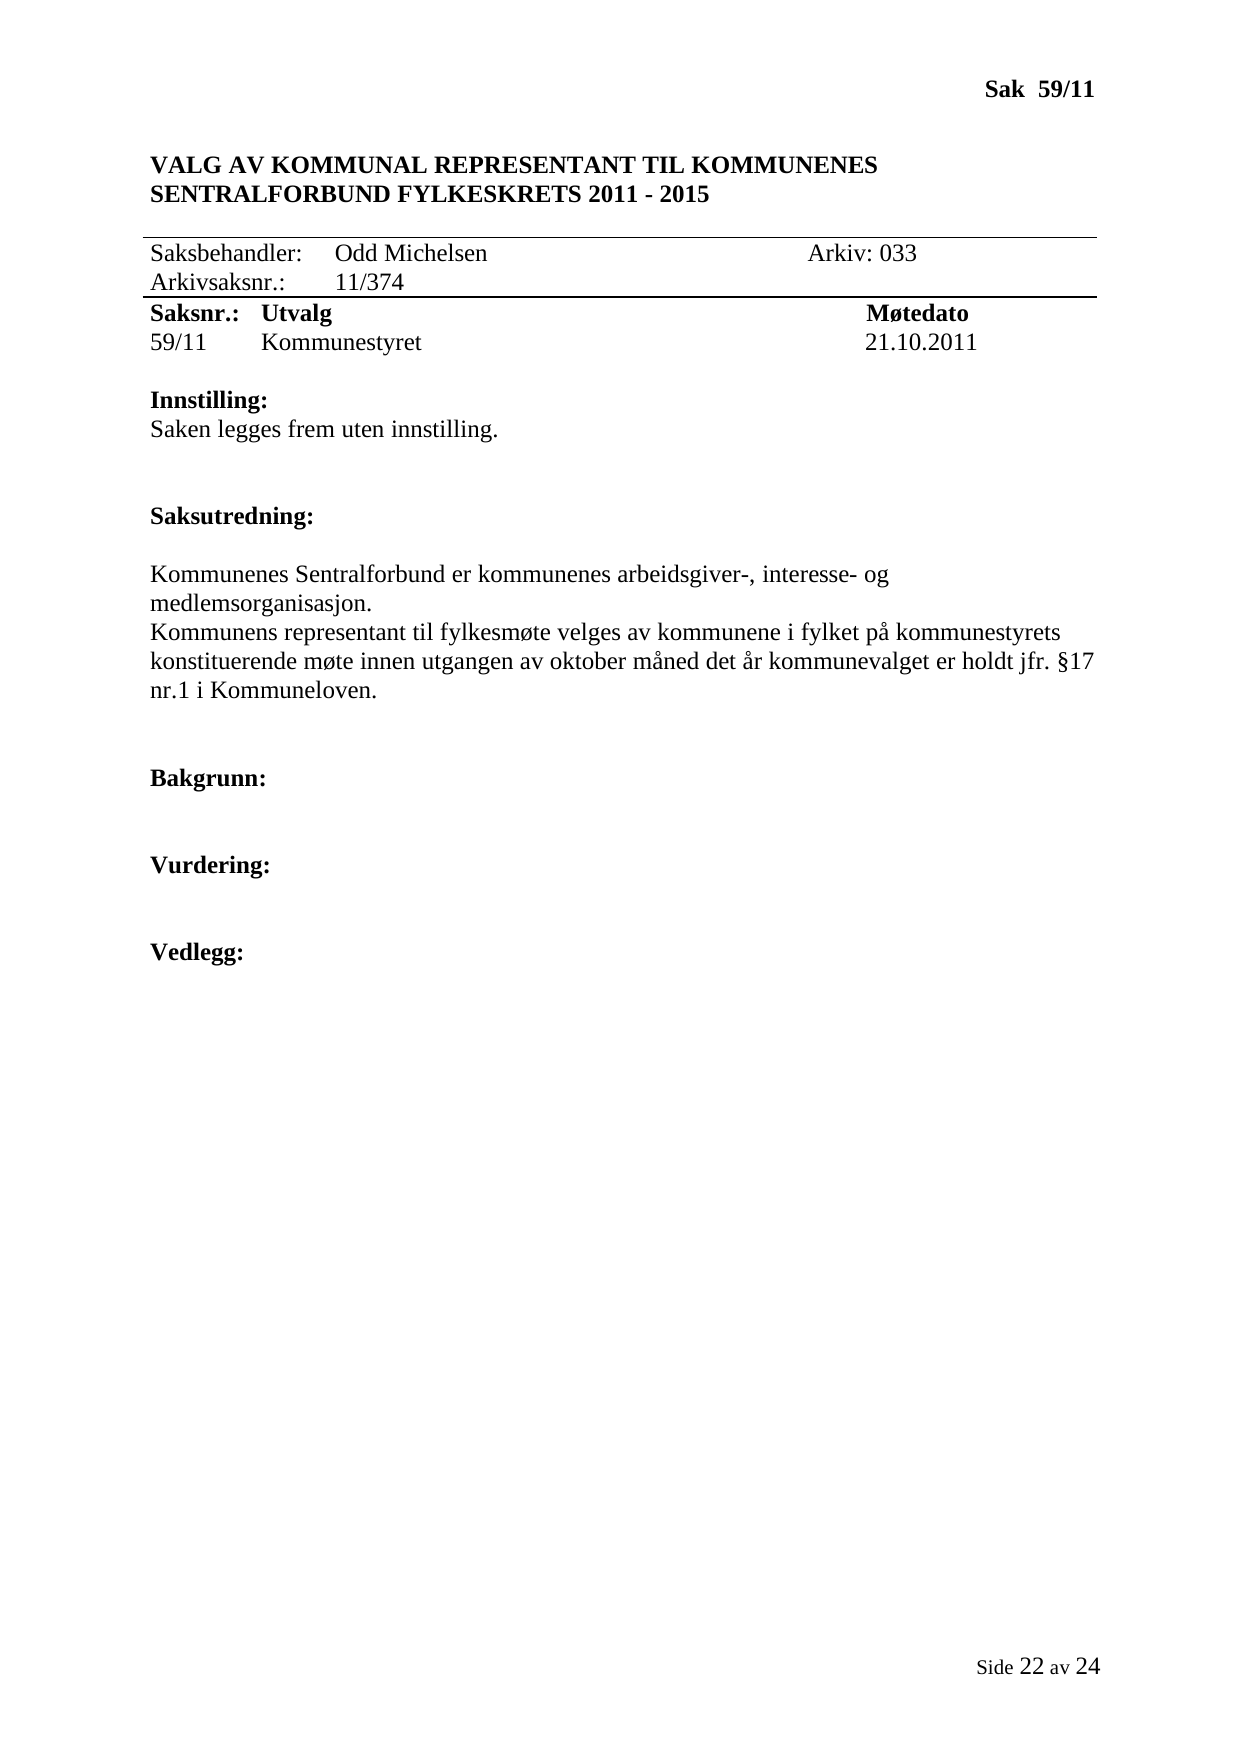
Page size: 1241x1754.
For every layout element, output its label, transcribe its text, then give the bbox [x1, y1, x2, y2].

table_cell 11/374 [327, 267, 569, 296]
text Innstilling: [150, 384, 1100, 414]
text Saksutredning: [150, 501, 1100, 530]
table_cell Saksnr.: [143, 298, 253, 326]
table_cell Møtedato [859, 296, 1107, 326]
table_header Odd Michelsen [327, 238, 800, 267]
table_cell Arkivsaksnr.: [143, 267, 327, 296]
table_header [1097, 237, 1107, 267]
table_header Saksbehandler: [143, 238, 327, 267]
text Kommunenes Sentralforbund er kommunenes arbeidsgiver-, interesse- og medlemsorganisasjon. [150, 559, 1100, 617]
table_header Arkiv: 033 [800, 238, 1097, 267]
table_cell Utvalg [254, 298, 859, 326]
text VALG AV KOMMUNAL REPRESENTANT TIL KOMMUNENES SENTRALFORBUND FYLKESKRETS 2011 - 2015 [150, 150, 1100, 208]
table_cell [1097, 267, 1107, 296]
table_cell [800, 267, 1097, 296]
text Vedlegg: [150, 937, 1100, 966]
text Bakgrunn: [150, 762, 1100, 791]
text Saken legges frem uten innstilling. [150, 414, 1100, 443]
text Vurdering: [150, 849, 1100, 879]
table_cell [569, 267, 800, 296]
text Kommunens representant til fylkesmøte velges av kommunene i fylket på kommunestyrets konstituerende møte innen utgangen av oktober måned det år kommunevalget er holdt jfr. §17 nr.1 i Kommuneloven. [150, 617, 1100, 704]
text 59/11 Kommunestyret 21.10.2011 [150, 326, 1100, 356]
